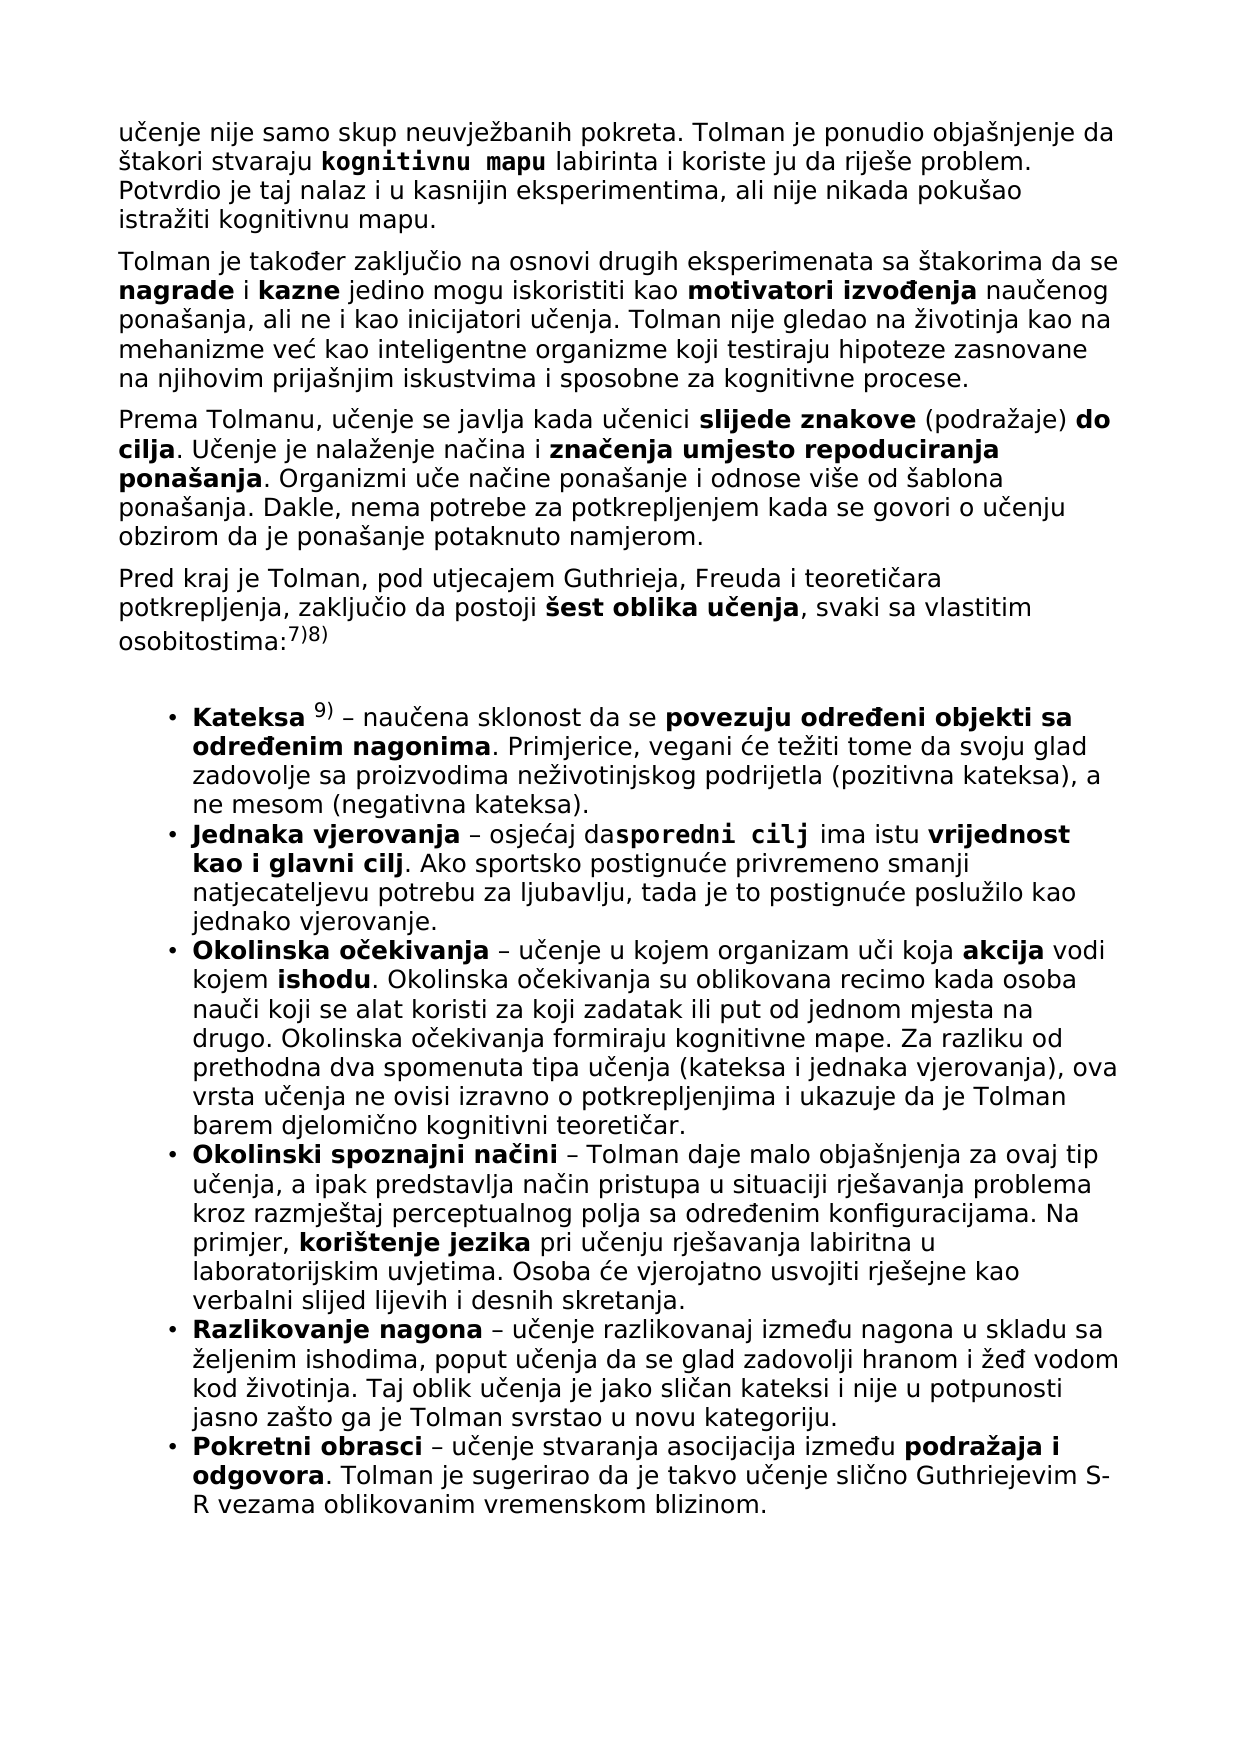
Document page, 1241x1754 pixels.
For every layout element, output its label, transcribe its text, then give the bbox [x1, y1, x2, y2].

text Prema Tolmanu, učenje se javlja kada učenici slijede znakove (podražaje) do cilja. Učenje je nalaženje načina i značenja umjesto repoduciranja ponašanja. Organizmi uče načine ponašanje i odnose više od šablona ponašanja. Dakle, nema potrebe za potkrepljenjem kada se govori o učenju obzirom da je ponašanje potaknuto namjerom. [118, 406, 1122, 551]
text učenje nije samo skup neuvježbanih pokreta. Tolman je ponudio objašnjenje da štakori stvaraju kognitivnu mapu labirinta i koriste ju da riješe problem. Potvrdio je taj nalaz i u kasnijin eksperimentima, ali nije nikada pokušao istražiti kognitivnu mapu. [118, 118, 1122, 235]
list Okolinska očekivanja – učenje u kojem organizam uči koja akcija vodi kojem ishodu. Okolinska očekivanja su oblikovana recimo kada osoba nauči koji se alat koristi za koji zadatak ili put od jednom mjesta na drugo. Okolinska očekivanja formiraju kognitivne mape. Za razliku od prethodna dva spomenuta tipa učenja (kateksa i jednaka vjerovanja), ova vrsta učenja ne ovisi izravno o potkrepljenjima i ukazuje da je Tolman barem djelomično kognitivni teoretičar. [177, 937, 1122, 1141]
list Jednaka vjerovanja – osjećaj dasporedni cilj ima istu vrijednost kao i glavni cilj. Ako sportsko postignuće privremeno smanji natjecateljevu potrebu za ljubavlju, tada je to postignuće poslužilo kao jednako vjerovanje. [177, 820, 1122, 937]
list Okolinski spoznajni načini – Tolman daje malo objašnjenja za ovaj tip učenja, a ipak predstavlja način pristupa u situaciji rješavanja problema kroz razmještaj perceptualnog polja sa određenim konfiguracijama. Na primjer, korištenje jezika pri učenju rješavanja labiritna u laboratorijskim uvjetima. Osoba će vjerojatno usvojiti rješejne kao verbalni slijed lijevih i desnih skretanja. [177, 1141, 1122, 1316]
list Razlikovanje nagona – učenje razlikovanaj između nagona u skladu sa željenim ishodima, poput učenja da se glad zadovolji hranom i žeđ vodom kod životinja. Taj oblik učenja je jako sličan kateksi i nije u potpunosti jasno zašto ga je Tolman svrstao u novu kategoriju. [177, 1316, 1122, 1432]
text Pred kraj je Tolman, pod utjecajem Guthrieja, Freuda i teoretičara potkrepljenja, zaključio da postoji šest oblika učenja, svaki sa vlastitim osobitostima:7)8) [118, 564, 1122, 656]
list Pokretni obrasci – učenje stvaranja asocijacija između podražaja i odgovora. Tolman je sugerirao da je takvo učenje slično Guthriejevim S-R vezama oblikovanim vremenskom blizinom. [177, 1432, 1122, 1520]
text Tolman je također zaključio na osnovi drugih eksperimenata sa štakorima da se nagrade i kazne jedino mogu iskoristiti kao motivatori izvođenja naučenog ponašanja, ali ne i kao inicijatori učenja. Tolman nije gledao na životinja kao na mehanizme već kao inteligentne organizme koji testiraju hipoteze zasnovane na njihovim prijašnjim iskustvima i sposobne za kognitivne procese. [118, 247, 1122, 393]
list Kateksa ​9) – naučena sklonost da se povezuju određeni objekti sa određenim nagonima. Primjerice, vegani će težiti tome da svoju glad zadovolje sa proizvodima neživotinjskog podrijetla (pozitivna kateksa), a ne mesom (negativna kateksa). [177, 698, 1122, 820]
